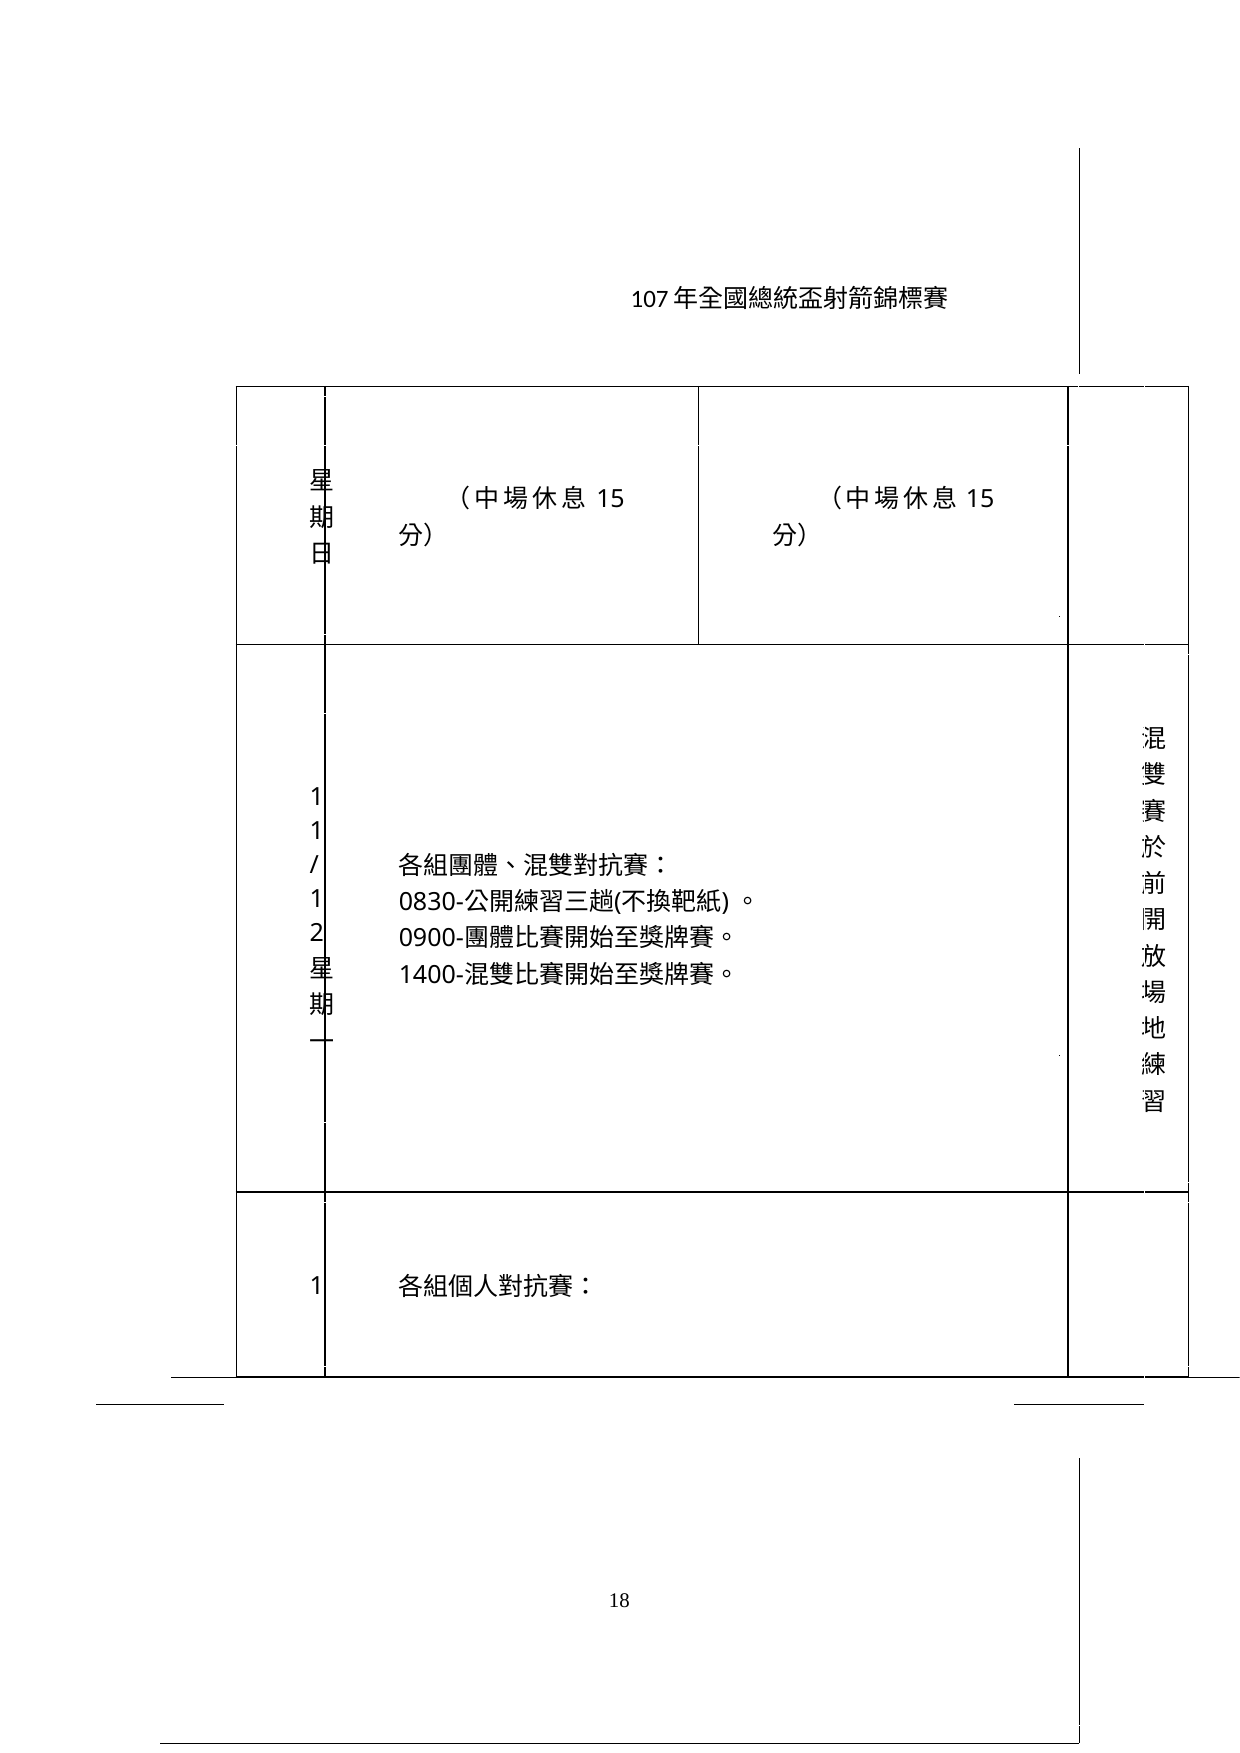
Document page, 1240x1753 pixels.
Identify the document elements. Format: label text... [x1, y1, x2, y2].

table_cell 1300公開練習三趟(不換靶紙)。 1330高中組女子組70M、複合弓組男 子組50M雙局。 （中場休息15分） [1014, 446, 1067, 643]
table_cell [1069, 438, 1078, 445]
table_cell 11/11 星期日 [245, 446, 324, 503]
table_cell 各組團體、混雙對抗賽： 0830-公開練習三趟(不換靶紙) 。 0900-團體比賽開始至獎牌賽。 1400-混雙比賽開始至獎牌賽。 [1014, 781, 1059, 1055]
table_cell 0830-公開練習三趟(不換靶紙)。 0830 -高中組男子組70M、複合弓組女 子組50M雙局。 （中場休息15分） [335, 446, 376, 503]
table_cell [1069, 1193, 1079, 1340]
table_cell 11/11 星期日 [245, 438, 324, 445]
table_cell 0830-公開練習三趟(不換靶紙)。 0830 -高中組男子組70M、複合弓組女 子組50M雙局。 （中場休息15分） [377, 446, 689, 503]
table_cell 1300公開練習三趟(不換靶紙)。 1330高中組女子組70M、複合弓組男 子組50M雙局。 （中場休息15分） [708, 438, 1059, 445]
table_cell [1145, 1367, 1188, 1376]
table_cell 各組個人對抗賽： 0830公開練習三趟(不換靶紙)。 0900-1700各組個人對抗賽至獎牌賽（賽畢頒獎）。 [1014, 1202, 1059, 1340]
table_cell 混雙賽於前開放場地練習 [1069, 645, 1079, 1191]
table_cell 0830-公開練習三趟(不換靶紙)。 0830 -高中組男子組70M、複合弓組女 子組50M雙局。 （中場休息15分） [377, 438, 689, 445]
table_cell [1145, 387, 1188, 643]
table_cell 1300公開練習三趟(不換靶紙)。 1330高中組女子組70M、複合弓組男 子組50M雙局。 （中場休息15分） [708, 446, 1059, 616]
table_cell [1069, 446, 1079, 643]
table_cell 混雙賽於前開放場地練習 [1145, 1183, 1188, 1191]
table_cell 混雙賽於前開放場地練習 [1145, 655, 1188, 1182]
table_cell 各組團體、混雙對抗賽： 0830-公開練習三趟(不換靶紙) 。 0900-團體比賽開始至獎牌賽。 1400-混雙比賽開始至獎牌賽。 [1014, 645, 1067, 1191]
table_cell [1145, 1203, 1188, 1366]
table_cell 各組個人對抗賽： 0830公開練習三趟(不換靶紙)。 0900-1700各組個人對抗賽至獎牌賽（賽畢頒獎）。 [1014, 1193, 1067, 1340]
table_cell 11/11 星期日 [237, 446, 244, 503]
table_cell 混雙賽於前開放場地練習 [1145, 645, 1188, 654]
table_cell [1145, 1193, 1188, 1202]
